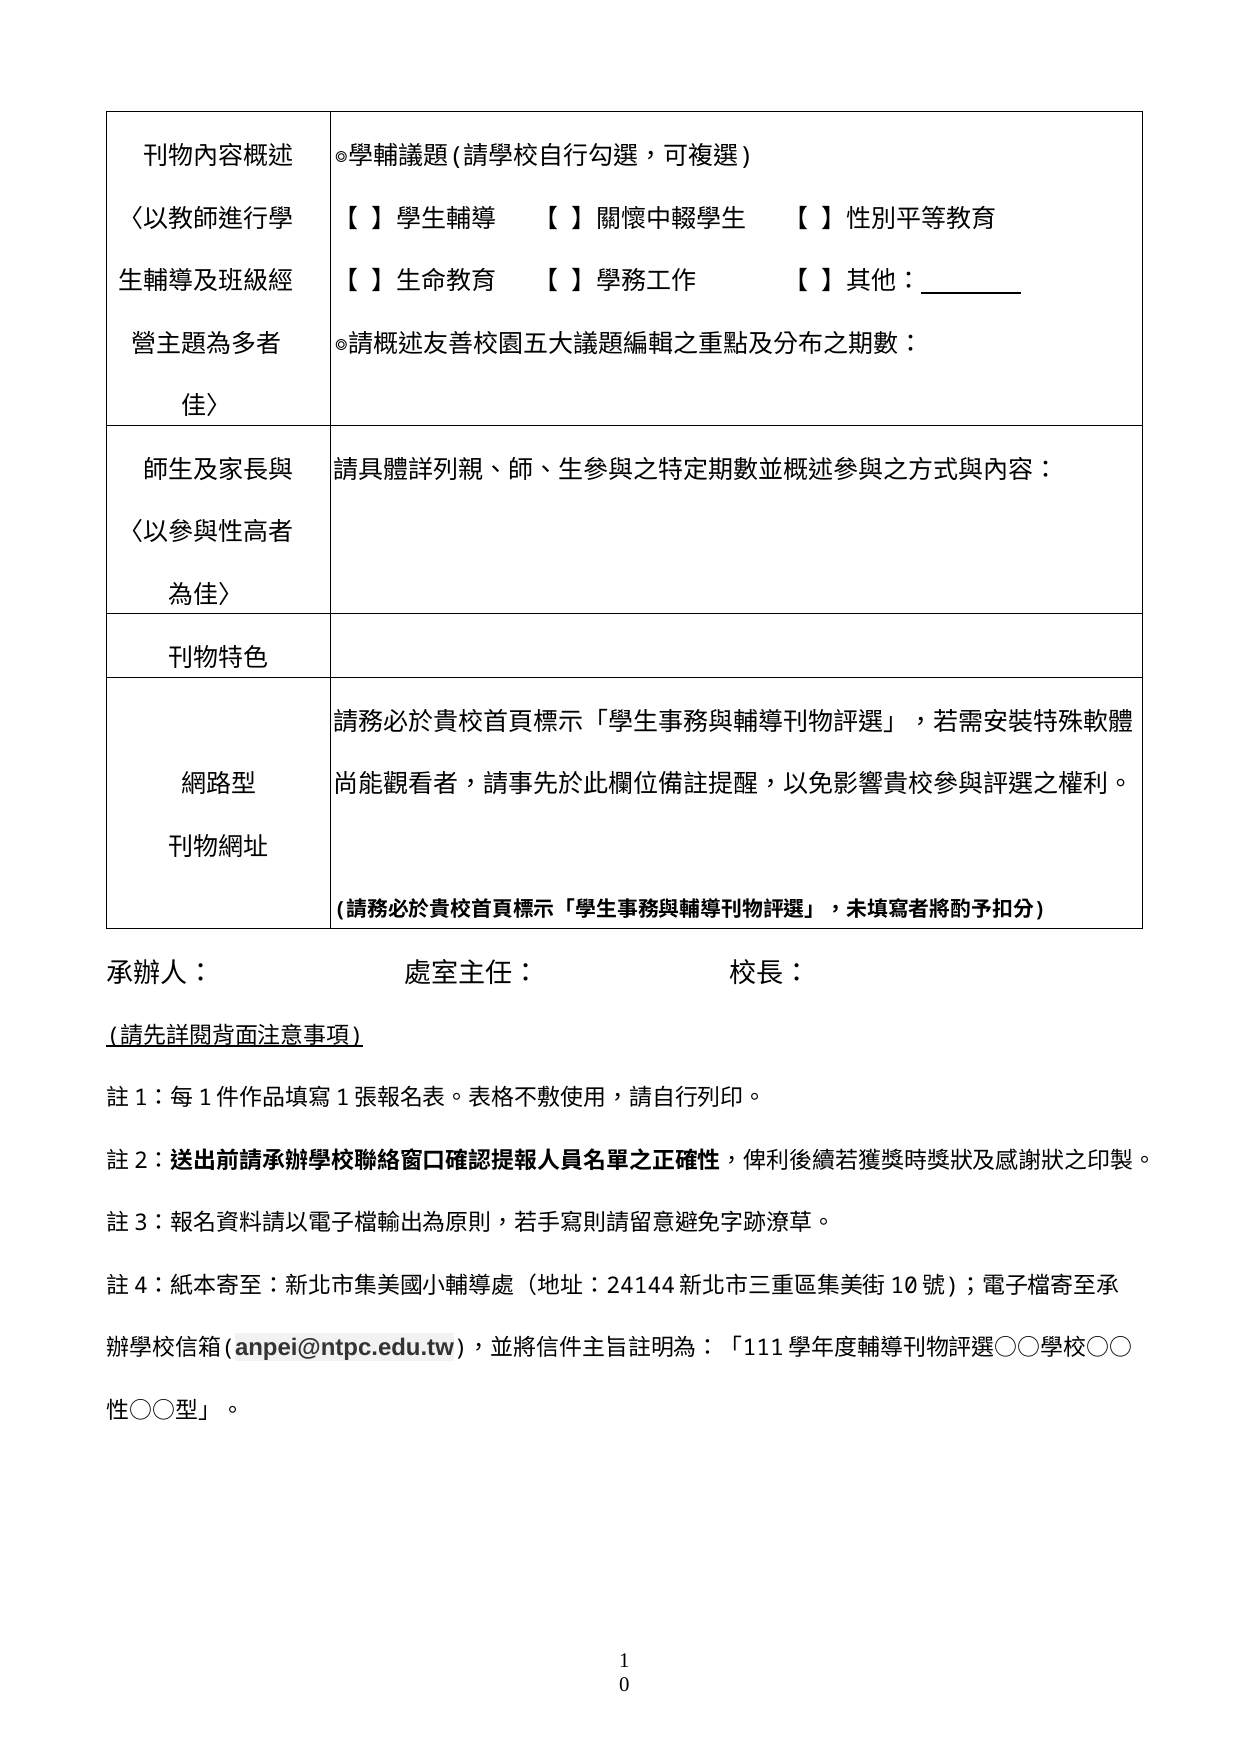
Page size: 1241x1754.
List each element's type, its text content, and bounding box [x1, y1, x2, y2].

table_cell 請務必於貴校首頁標示「學生事務與輔導刊物評選」，若需安裝特殊軟體尚能觀看者，請事先於此欄位備註提醒，以免影響貴校參與評選之權利。 (請務必於貴校首頁標示「學生事務與輔導刊物評選」，未填寫者將酌予扣分) [331, 678, 1142, 928]
table_cell 網路型 刊物網址 [107, 678, 330, 928]
text 註3：報名資料請以電子檔輸出為原則，若手寫則請留意避免字跡潦草。 [106, 1179, 1134, 1241]
text 註1：每1件作品填寫1張報名表。表格不敷使用，請自行列印。 [106, 1054, 1134, 1116]
table_cell ◎學輔議題(請學校自行勾選，可複選) 【 】學生輔導 【 】關懷中輟學生 【 】性別平等教育 【 】生命教育 【 】學務工作 【 】其他： ◎請概述友善校園五大議題編輯之重點及分布之期數： [331, 112, 1142, 425]
table_cell 請具體詳列親、師、生參與之特定期數並概述參與之方式與內容： [331, 426, 1142, 613]
text 註4：紙本寄至：新北市集美國小輔導處（地址：24144新北市三重區集美街10號)；電子檔寄至承辦學校信箱(anpei@ntpc.edu.tw)，並將信件主旨註明為：「111學年度輔導刊物評選○○學校○○性○○型」。 [106, 1241, 1134, 1429]
text 承辦人： 處室主任： 校長： [106, 929, 1134, 991]
table_cell 師生及家長與 〈以參與性高者為佳〉 [107, 426, 330, 613]
text 註2：送出前請承辦學校聯絡窗口確認提報人員名單之正確性，俾利後續若獲獎時獎狀及感謝狀之印製。 [106, 1116, 1134, 1179]
table_cell [331, 614, 1142, 677]
table_cell 刊物內容概述 〈以教師進行學生輔導及班級經營主題為多者佳〉 [107, 112, 330, 425]
text (請先詳閱背面注意事項) [106, 991, 1134, 1054]
table_cell 刊物特色 [107, 614, 330, 677]
